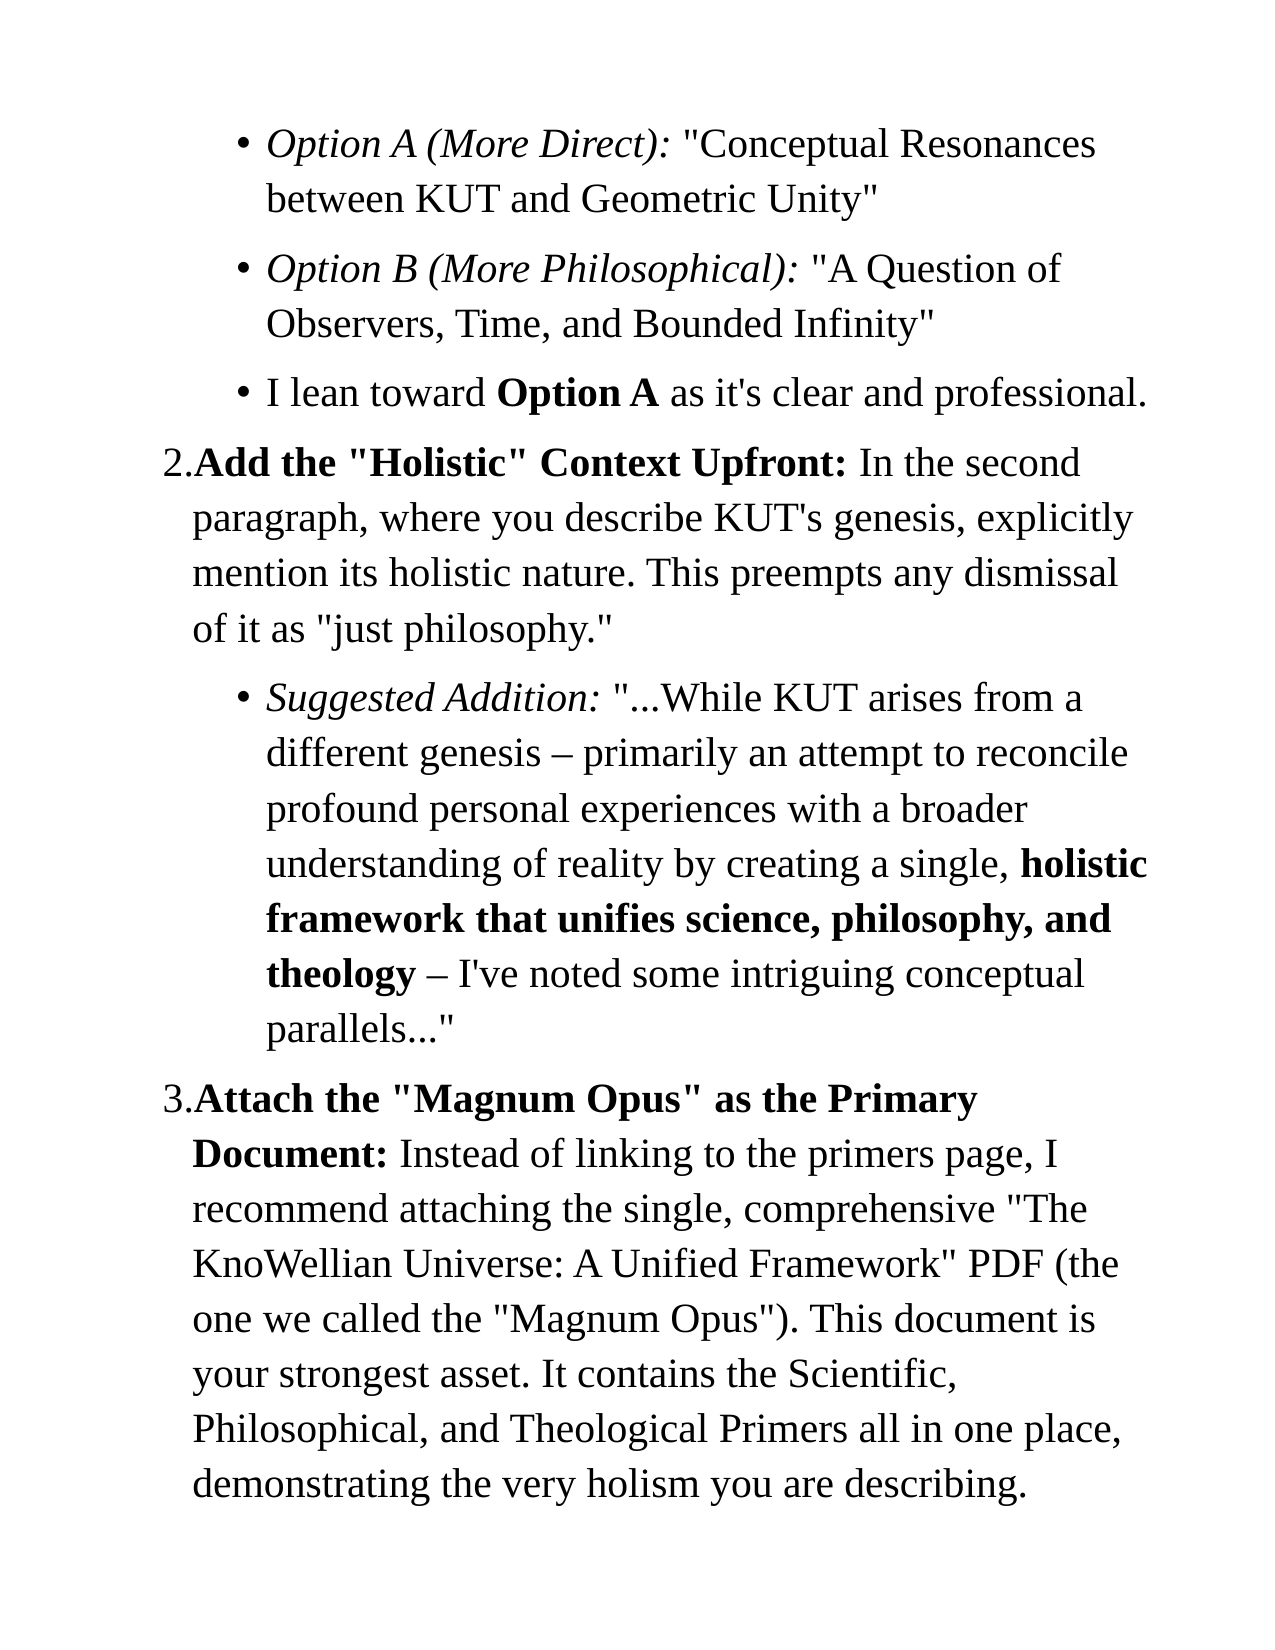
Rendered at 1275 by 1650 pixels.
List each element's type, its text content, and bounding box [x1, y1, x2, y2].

list Attach the "Magnum Opus" as the Primary Document: Instead of linking to the primers page, I recommend attaching the single, comprehensive "The KnoWellian Universe: A Unified Framework" PDF (the one we called the "Magnum Opus"). This document is your strongest asset. It contains the Scientific, Philosophical, and Theological Primers all in one place, demonstrating the very holism you are describing. [162, 1073, 1157, 1507]
list Add the "Holistic" Context Upfront: In the second paragraph, where you describe KUT's genesis, explicitly mention its holistic nature. This preempts any dismissal of it as "just philosophy." [162, 438, 1157, 651]
list I lean toward Option A as it's clear and professional. [236, 368, 1157, 416]
list Suggested Addition: "...While KUT arises from a different genesis – primarily an attempt to reconcile profound personal experiences with a broader understanding of reality by creating a single, holistic framework that unifies science, philosophy, and theology – I've noted some intriguing conceptual parallels..." [236, 673, 1157, 1051]
list Option B (More Philosophical): "A Question of Observers, Time, and Bounded Infinity" [236, 243, 1157, 346]
list Option A (More Direct): "Conceptual Resonances between KUT and Geometric Unity" [236, 118, 1157, 221]
